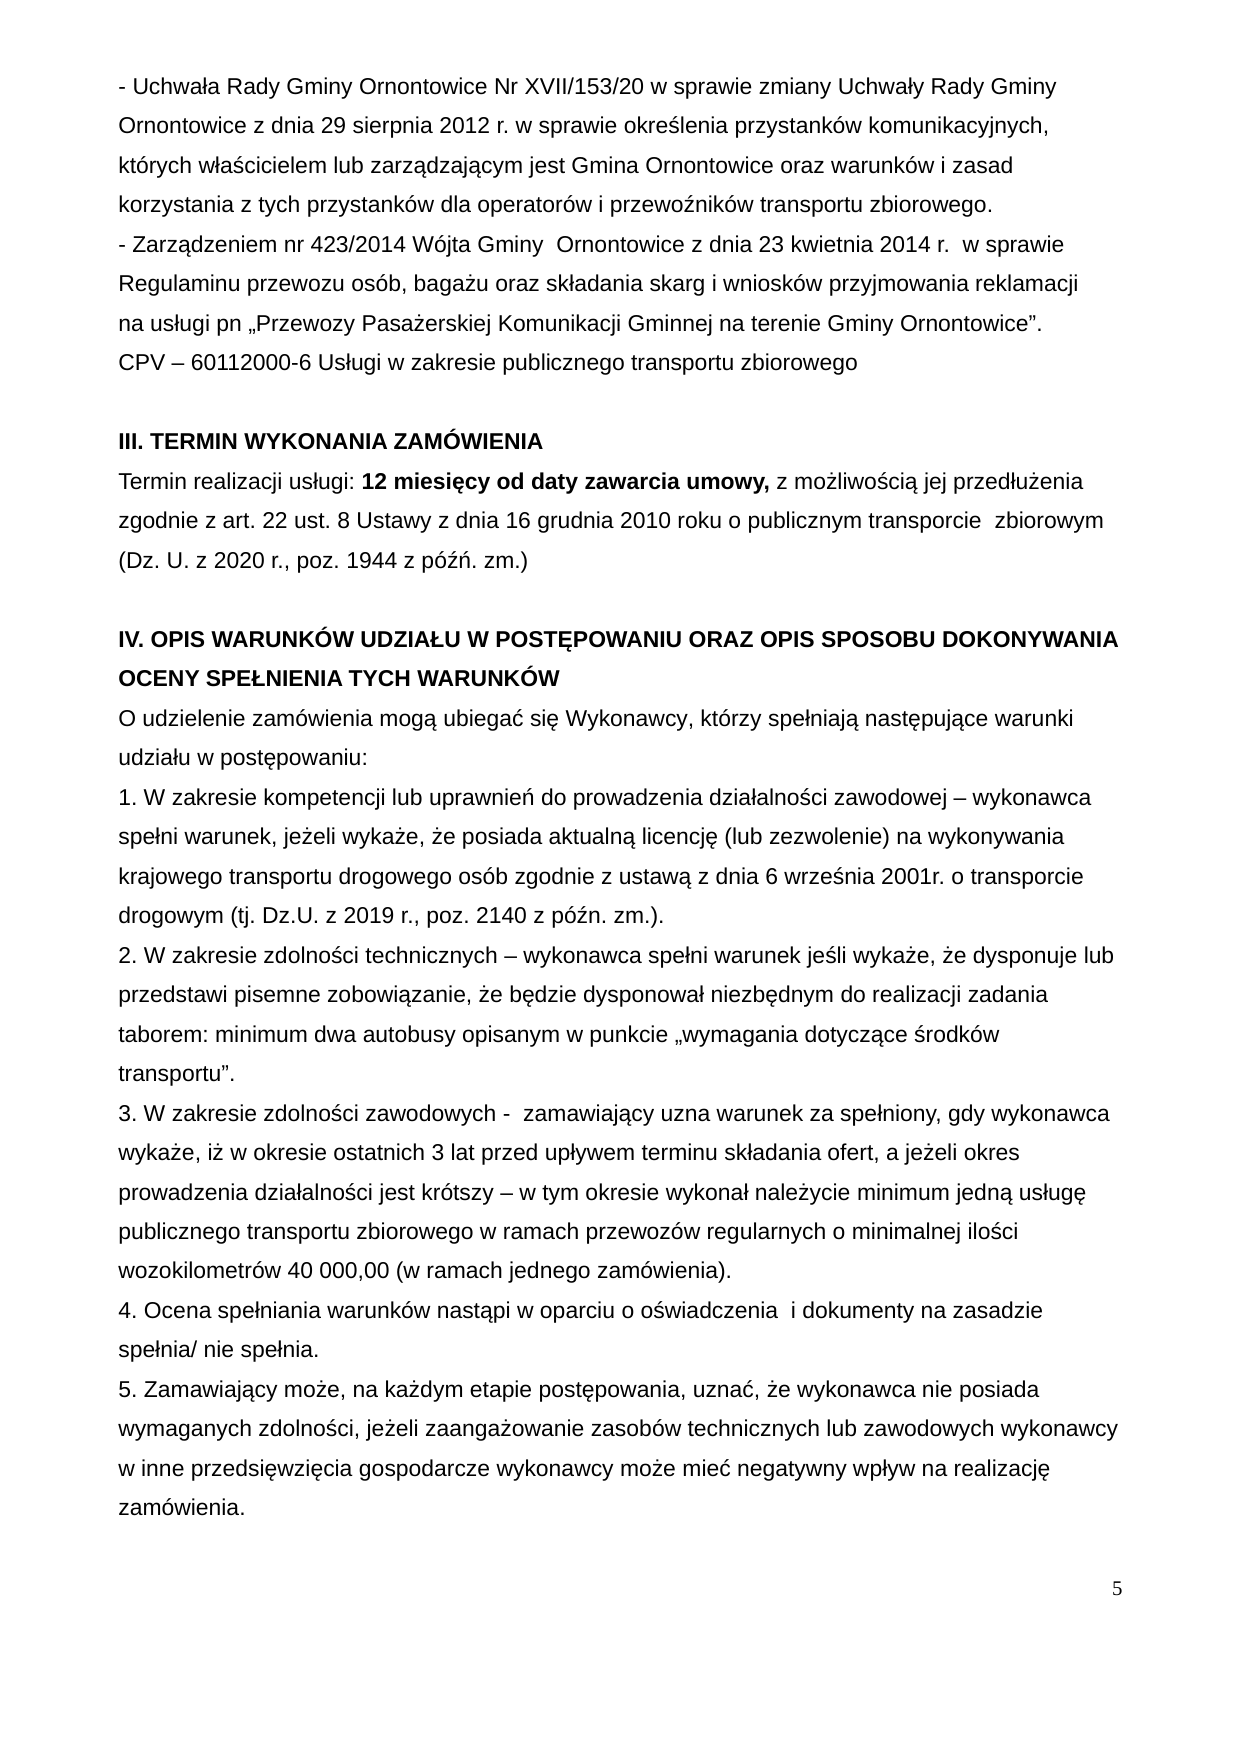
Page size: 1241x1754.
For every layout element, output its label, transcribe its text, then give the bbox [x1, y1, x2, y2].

text 2. W zakresie zdolności technicznych – wykonawca spełni warunek jeśli wykaże, że dysponuje lub przedstawi pisemne zobowiązanie, że będzie dysponował niezbędnym do realizacji zadania taborem: minimum dwa autobusy opisanym w punkcie „wymagania dotyczące środków transportu”. [118, 942, 1122, 1086]
text O udzielenie zamówienia mogą ubiegać się Wykonawcy, którzy spełniają następujące warunki udziału w postępowaniu: [118, 705, 1122, 771]
text III. TERMIN WYKONANIA ZAMÓWIENIA [118, 428, 1122, 455]
text 5. Zamawiający może, na każdym etapie postępowania, uznać, że wykonawca nie posiada wymaganych zdolności, jeżeli zaangażowanie zasobów technicznych lub zawodowych wykonawcy w inne przedsięwzięcia gospodarcze wykonawcy może mieć negatywny wpływ na realizację zamówienia. [118, 1376, 1122, 1521]
text 3. W zakresie zdolności zawodowych - zamawiający uzna warunek za spełniony, gdy wykonawca wykaże, iż w okresie ostatnich 3 lat przed upływem terminu składania ofert, a jeżeli okres prowadzenia działalności jest krótszy – w tym okresie wykonał należycie minimum jedną usługę publicznego transportu zbiorowego w ramach przewozów regularnych o minimalnej ilości wozokilometrów 40 000,00 (w ramach jednego zamówienia). [118, 1099, 1122, 1284]
text CPV – 60112000-6 Usługi w zakresie publicznego transportu zbiorowego [118, 349, 1122, 376]
text 4. Ocena spełniania warunków nastąpi w oparciu o oświadczenia i dokumenty na zasadzie spełnia/ nie spełnia. [118, 1297, 1122, 1363]
text 1. W zakresie kompetencji lub uprawnień do prowadzenia działalności zawodowej – wykonawca spełni warunek, jeżeli wykaże, że posiada aktualną licencję (lub zezwolenie) na wykonywania krajowego transportu drogowego osób zgodnie z ustawą z dnia 6 września 2001r. o transporcie drogowym (tj. Dz.U. z 2019 r., poz. 2140 z późn. zm.). [118, 784, 1122, 928]
text - Uchwała Rady Gminy Ornontowice Nr XVII/153/20 w sprawie zmiany Uchwały Rady Gminy Ornontowice z dnia 29 sierpnia 2012 r. w sprawie określenia przystanków komunikacyjnych, których właścicielem lub zarządzającym jest Gmina Ornontowice oraz warunków i zasad korzystania z tych przystanków dla operatorów i przewoźników transportu zbiorowego. [118, 73, 1122, 218]
text - Zarządzeniem nr 423/2014 Wójta Gminy Ornontowice z dnia 23 kwietnia 2014 r. w sprawie Regulaminu przewozu osób, bagażu oraz składania skarg i wniosków przyjmowania reklamacji na usługi pn „Przewozy Pasażerskiej Komunikacji Gminnej na terenie Gminy Ornontowice”. [118, 231, 1122, 336]
text IV. OPIS WARUNKÓW UDZIAŁU W POSTĘPOWANIU ORAZ OPIS SPOSOBU DOKONYWANIA OCENY SPEŁNIENIA TYCH WARUNKÓW [118, 626, 1122, 692]
text Termin realizacji usługi: 12 miesięcy od daty zawarcia umowy, z możliwością jej przedłużenia zgodnie z art. 22 ust. 8 Ustawy z dnia 16 grudnia 2010 roku o publicznym transporcie zbiorowym (Dz. U. z 2020 r., poz. 1944 z późń. zm.) [118, 468, 1122, 573]
